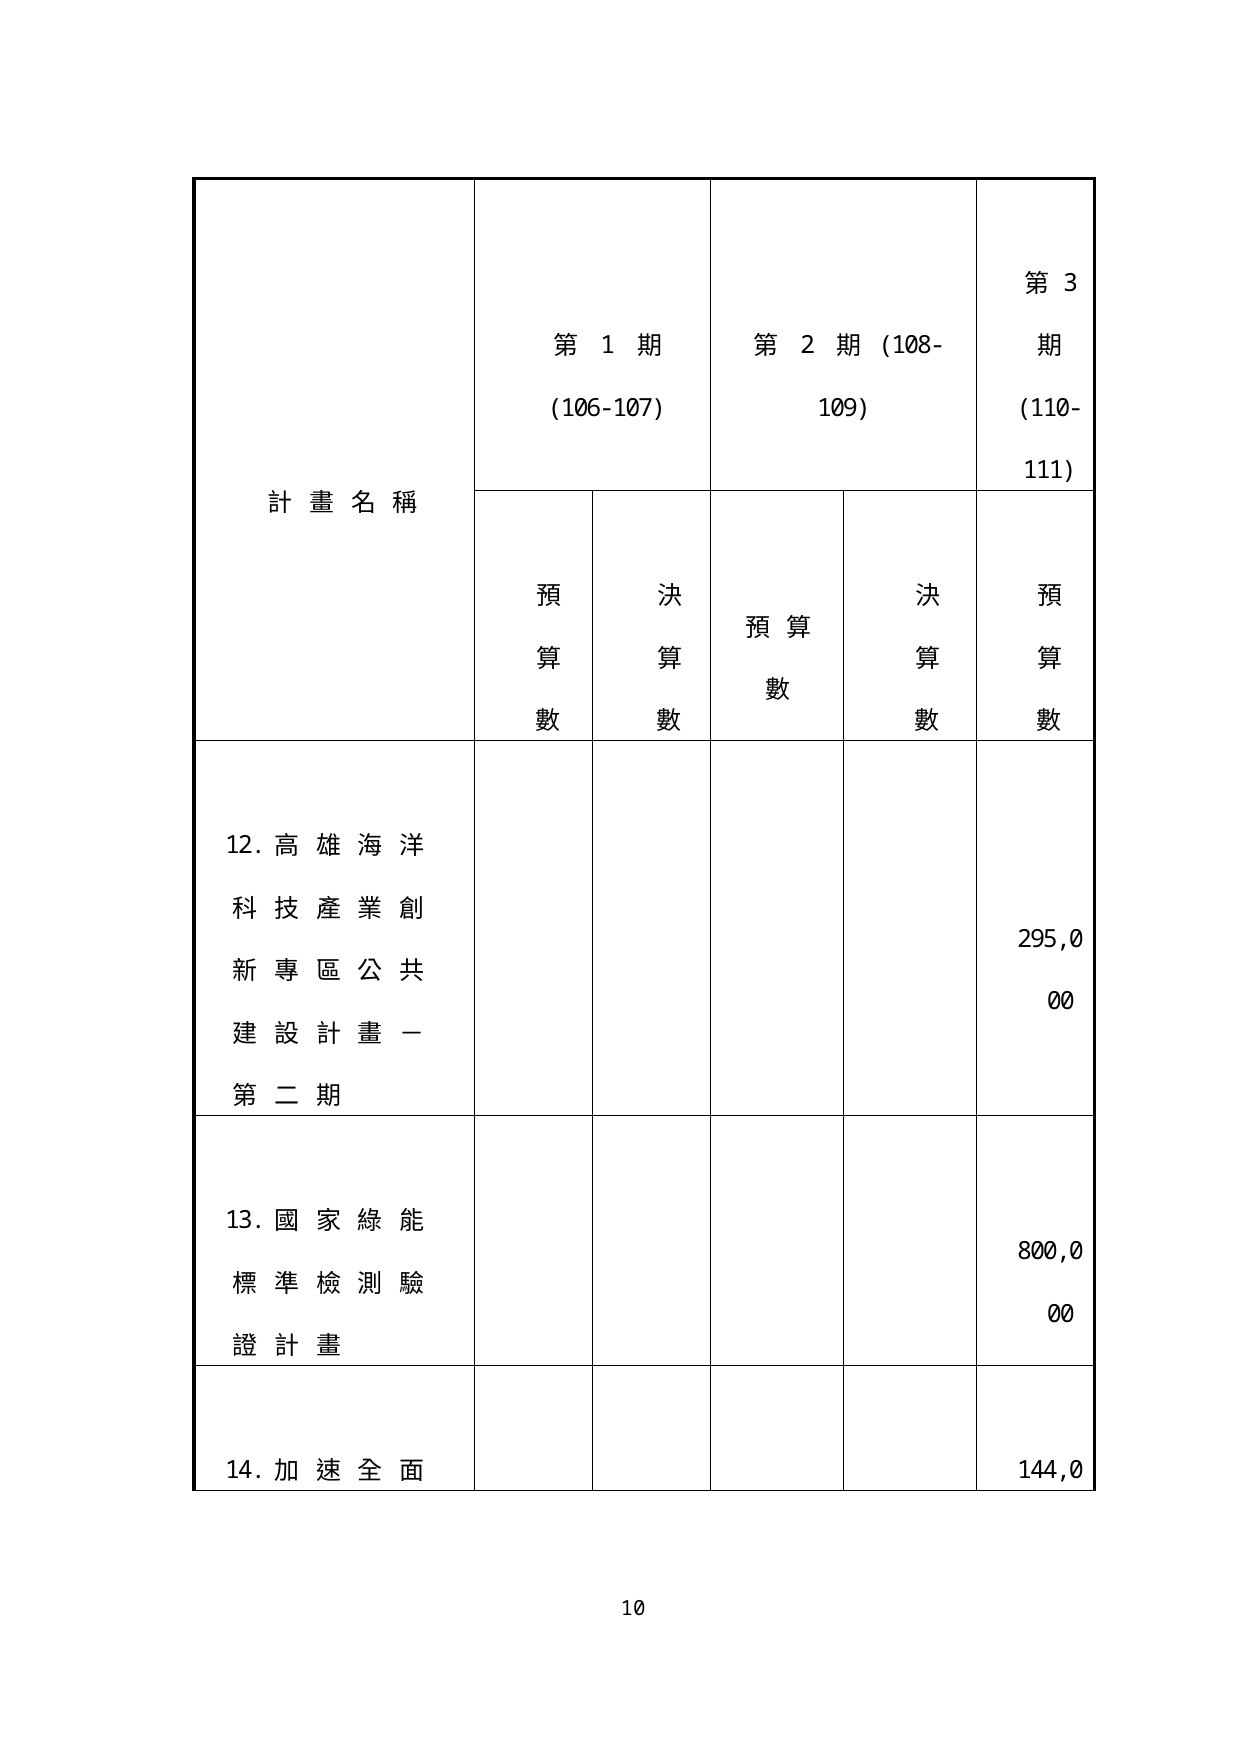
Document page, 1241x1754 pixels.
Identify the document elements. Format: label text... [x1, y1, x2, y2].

table_cell 預算數 [475, 491, 592, 740]
table_cell [593, 1366, 710, 1490]
table_cell 144,0 [977, 1366, 1093, 1490]
table_cell 預算數 [977, 491, 1093, 740]
table_cell [711, 1116, 843, 1365]
table_header 第1期(106-107) [475, 180, 710, 490]
table_cell [593, 741, 710, 1115]
table_cell 13.國家綠能標準檢測驗證計畫 [196, 1116, 474, 1365]
table_cell [844, 1366, 976, 1490]
table_cell [844, 741, 976, 1115]
table_cell [475, 741, 592, 1115]
table_cell 14.加速全面 [196, 1366, 474, 1490]
table_cell 決算數 [844, 491, 976, 740]
table_cell 預算數 [711, 491, 843, 740]
table_cell [711, 741, 843, 1115]
table_cell [475, 1116, 592, 1365]
table_cell [711, 1366, 843, 1490]
table_header 第2期(108-109) [711, 180, 976, 490]
table_cell 12.高雄海洋科技產業創新專區公共建設計畫－第二期 [196, 741, 474, 1115]
table_cell [593, 1116, 710, 1365]
table_cell [475, 1366, 592, 1490]
table_cell 800,000 [977, 1116, 1093, 1365]
table_cell [844, 1116, 976, 1365]
table_header 第3期(110-111) [977, 180, 1093, 490]
table_header 計畫名稱 [196, 180, 474, 740]
table_cell 決算數 [593, 491, 710, 740]
table_cell 295,000 [977, 741, 1093, 1115]
